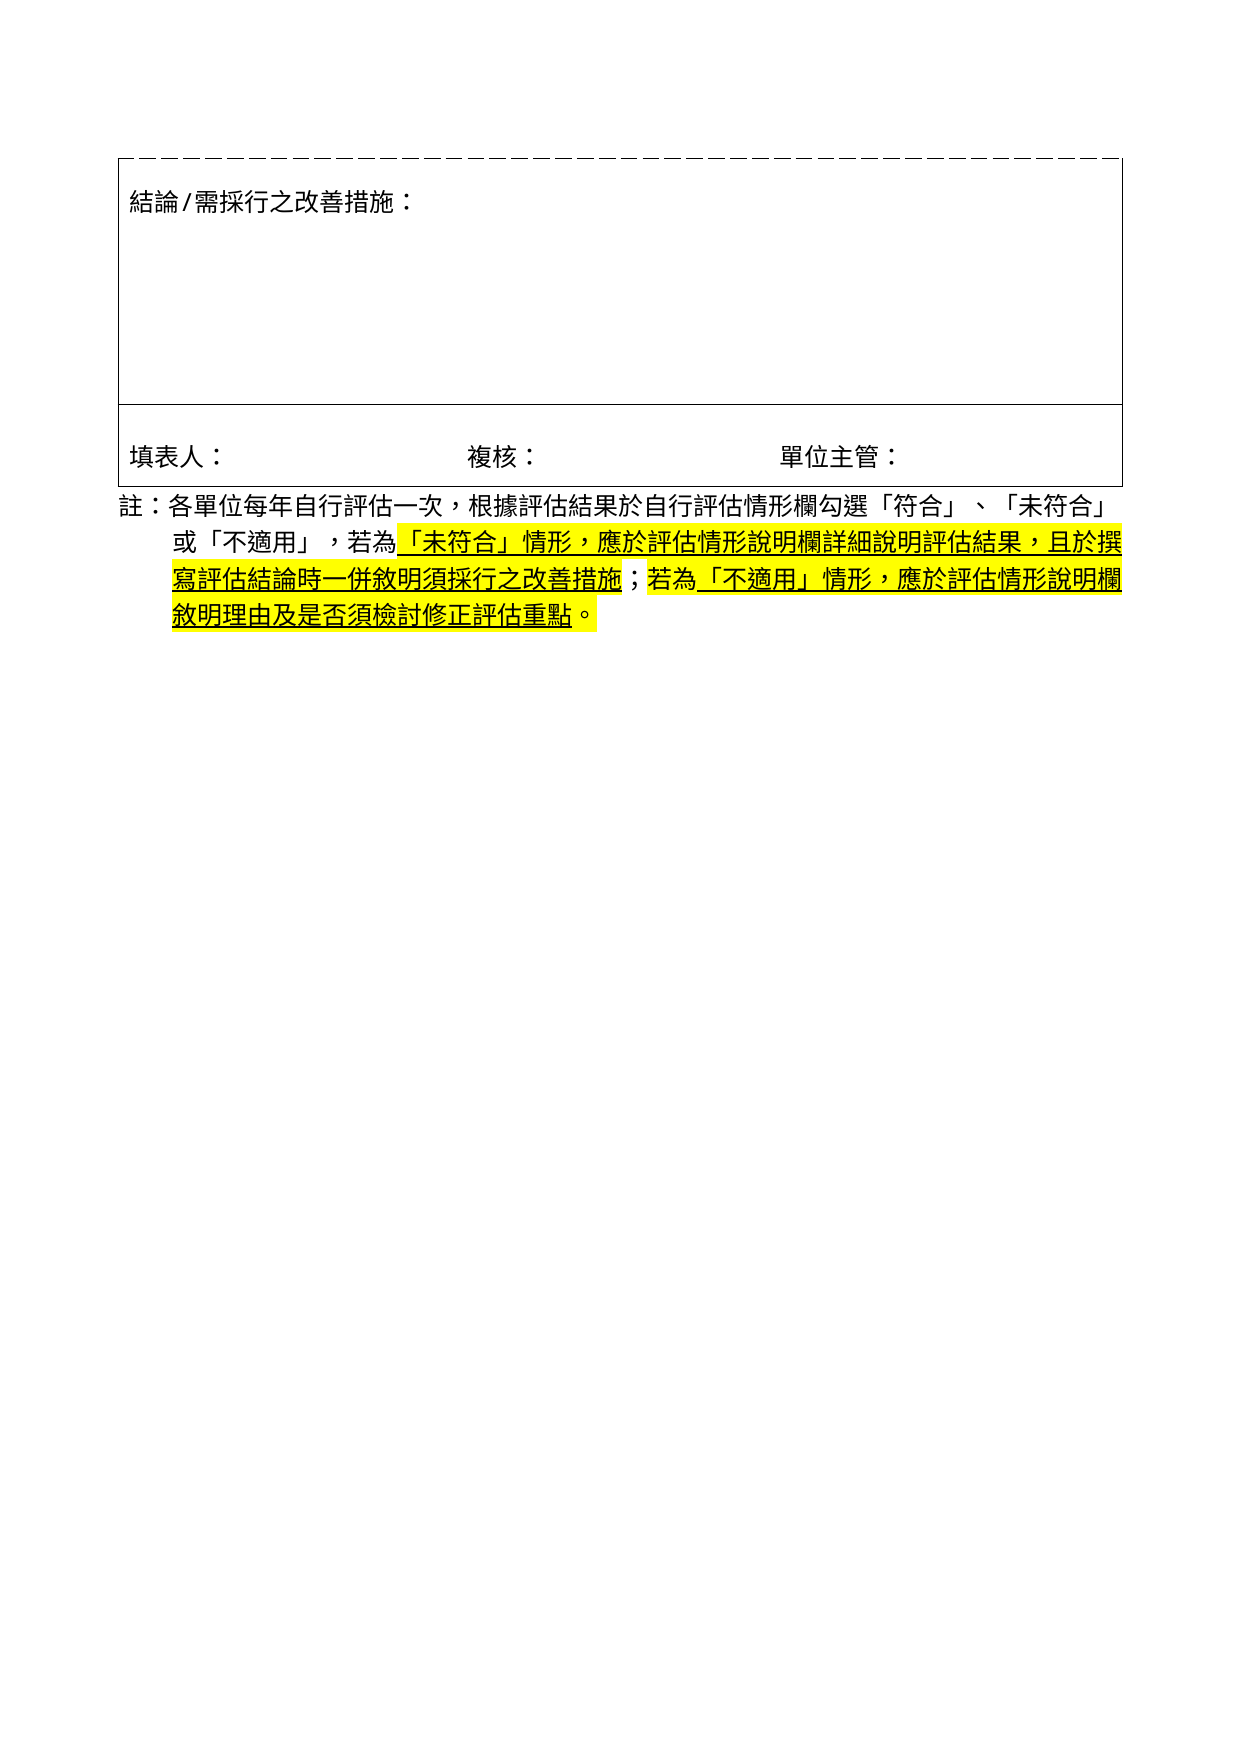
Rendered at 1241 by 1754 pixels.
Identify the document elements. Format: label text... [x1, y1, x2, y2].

table_cell 結論/需採行之改善措施： [119, 158, 1122, 404]
table_cell 填表人： 複核： 單位主管： [119, 405, 1122, 486]
text 註：各單位每年自行評估一次，根據評估結果於自行評估情形欄勾選「符合」、「未符合」或「不適用」，若為「未符合」情形，應於評估情形說明欄詳細說明評估結果，且於撰寫評估結論時一併敘明須採行之改善措施；若為「不適用」情形，應於評估情形說明欄敘明理由及是否須檢討修正評估重點。 [118, 487, 1122, 632]
